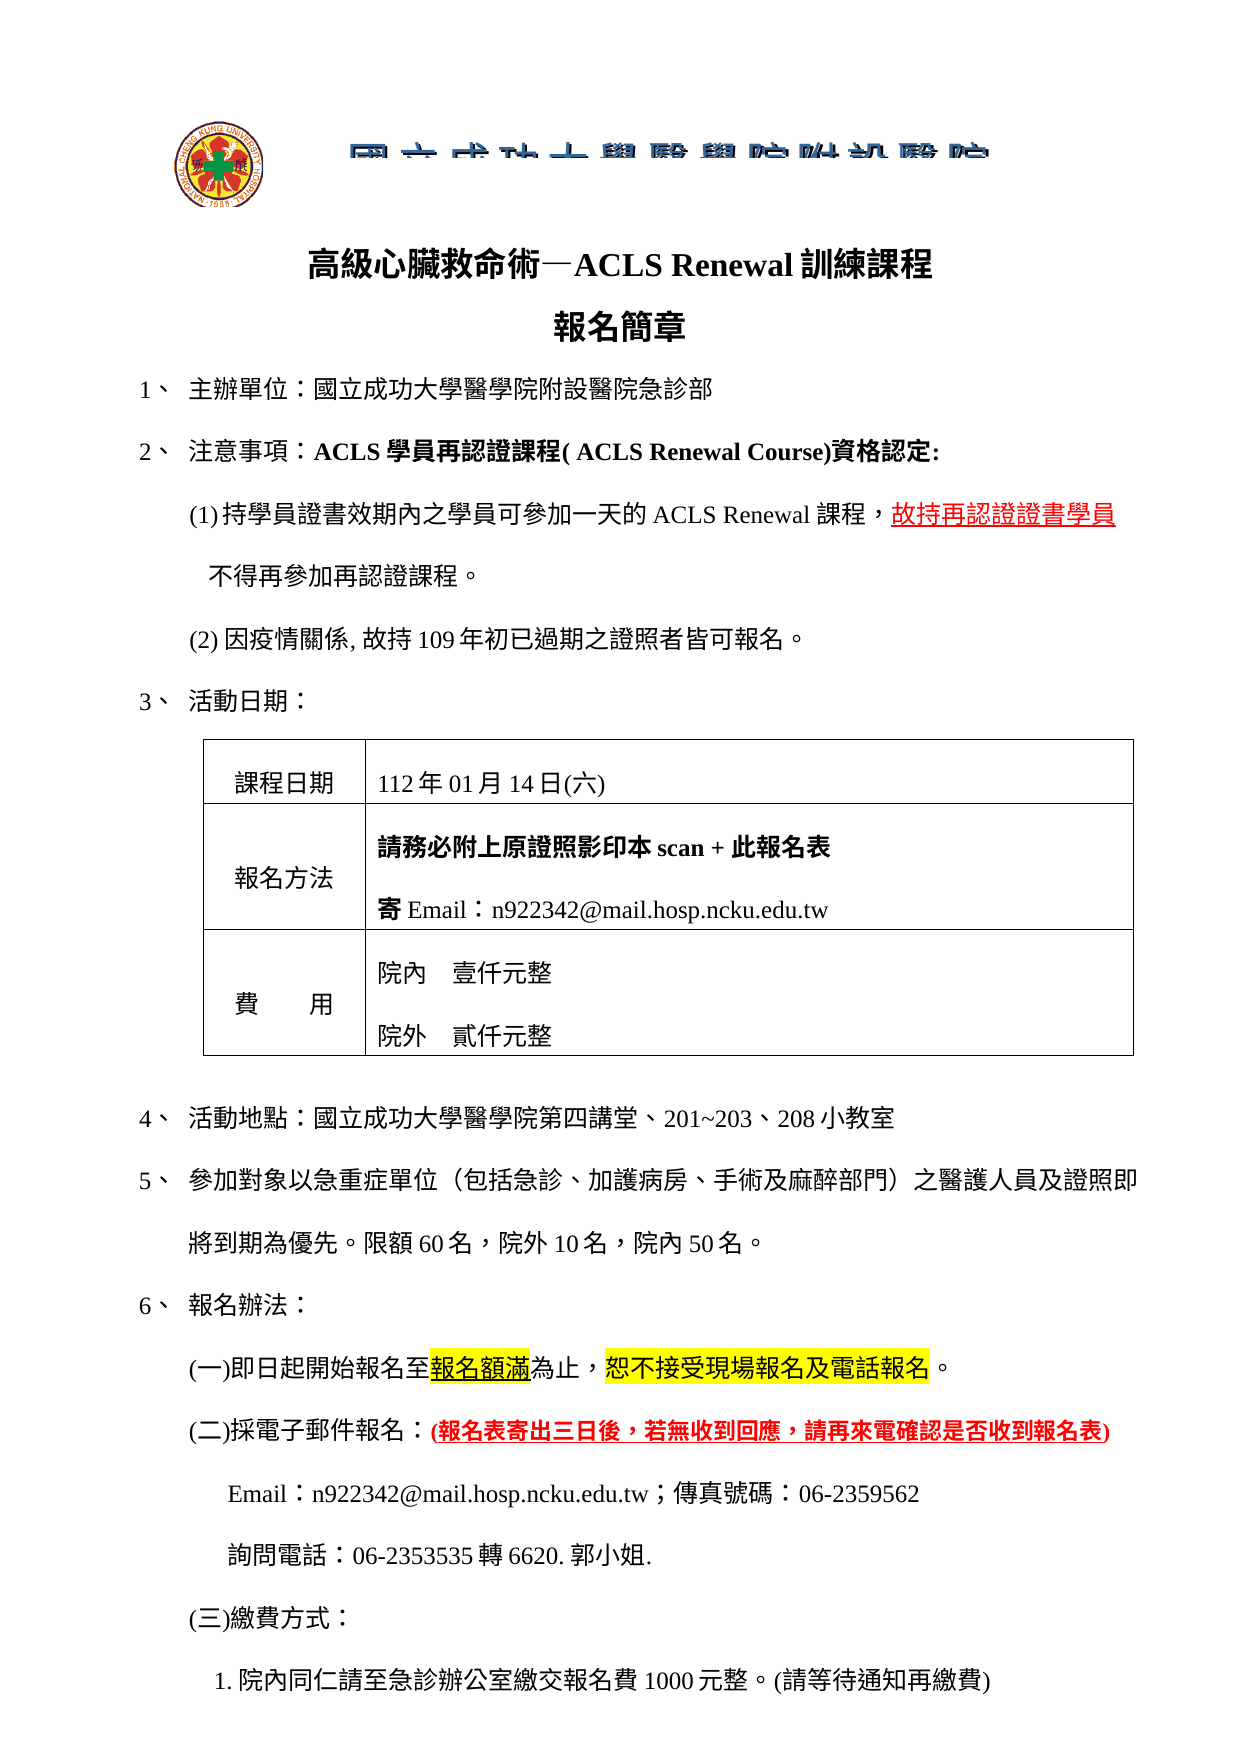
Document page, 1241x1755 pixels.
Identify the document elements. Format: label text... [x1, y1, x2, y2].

list 注意事項：ACLS 學員再認證課程( ACLS Renewal Course)資格認定: (1) 持學員證書效期內之學員可參加一天的ACLS Renewal 課程，故持再認證證書學員 不得再參加再認證課程。 (2) 因疫情關係, 故持109年初已過期之證照者皆可報名。 [139, 408, 1152, 658]
text Email：n922342@mail.hosp.ncku.edu.tw；傳真號碼：06-2359562 [189, 1450, 1152, 1512]
table_cell 報名方法 [204, 804, 365, 929]
text 高級心臟救命術—ACLS Renewal訓練課程 [89, 221, 1152, 283]
table_cell 費 用 [204, 930, 365, 1055]
table_cell 請務必附上原證照影印本scan + 此報名表 寄Email：n922342@mail.hosp.ncku.edu.tw [366, 804, 1133, 929]
list 主辦單位：國立成功大學醫學院附設醫院急診部 [139, 346, 1152, 408]
list 報名辦法： [139, 1262, 1152, 1325]
table_cell 院內 壹仟元整 院外 貳仟元整 [366, 930, 1133, 1055]
list 活動地點：國立成功大學醫學院第四講堂、201~203、208小教室 [139, 1075, 1152, 1137]
text 詢問電話：06-2353535轉6620. 郭小姐. [177, 1512, 1152, 1575]
text 報名簡章 [89, 283, 1152, 346]
list 活動日期： [139, 658, 1152, 721]
table_header 112年01月14日(六) [366, 740, 1133, 803]
text (一)即日起開始報名至報名額滿為止，恕不接受現場報名及電話報名。 [89, 1325, 1152, 1387]
list 參加對象以急重症單位（包括急診、加護病房、手術及麻醉部門）之醫護人員及證照即將到期為優先。限額60名，院外10名，院內50名。 [139, 1137, 1152, 1262]
text 國立成功大學醫學院附設醫院 [284, 129, 1051, 157]
table_header 課程日期 [204, 740, 365, 803]
text (二)採電子郵件報名：(報名表寄出三日後，若無收到回應，請再來電確認是否收到報名表) [139, 1387, 1152, 1450]
text (三)繳費方式： [139, 1575, 1152, 1637]
text 1. 院內同仁請至急診辦公室繳交報名費1000元整。(請等待通知再繳費) [139, 1637, 1152, 1700]
